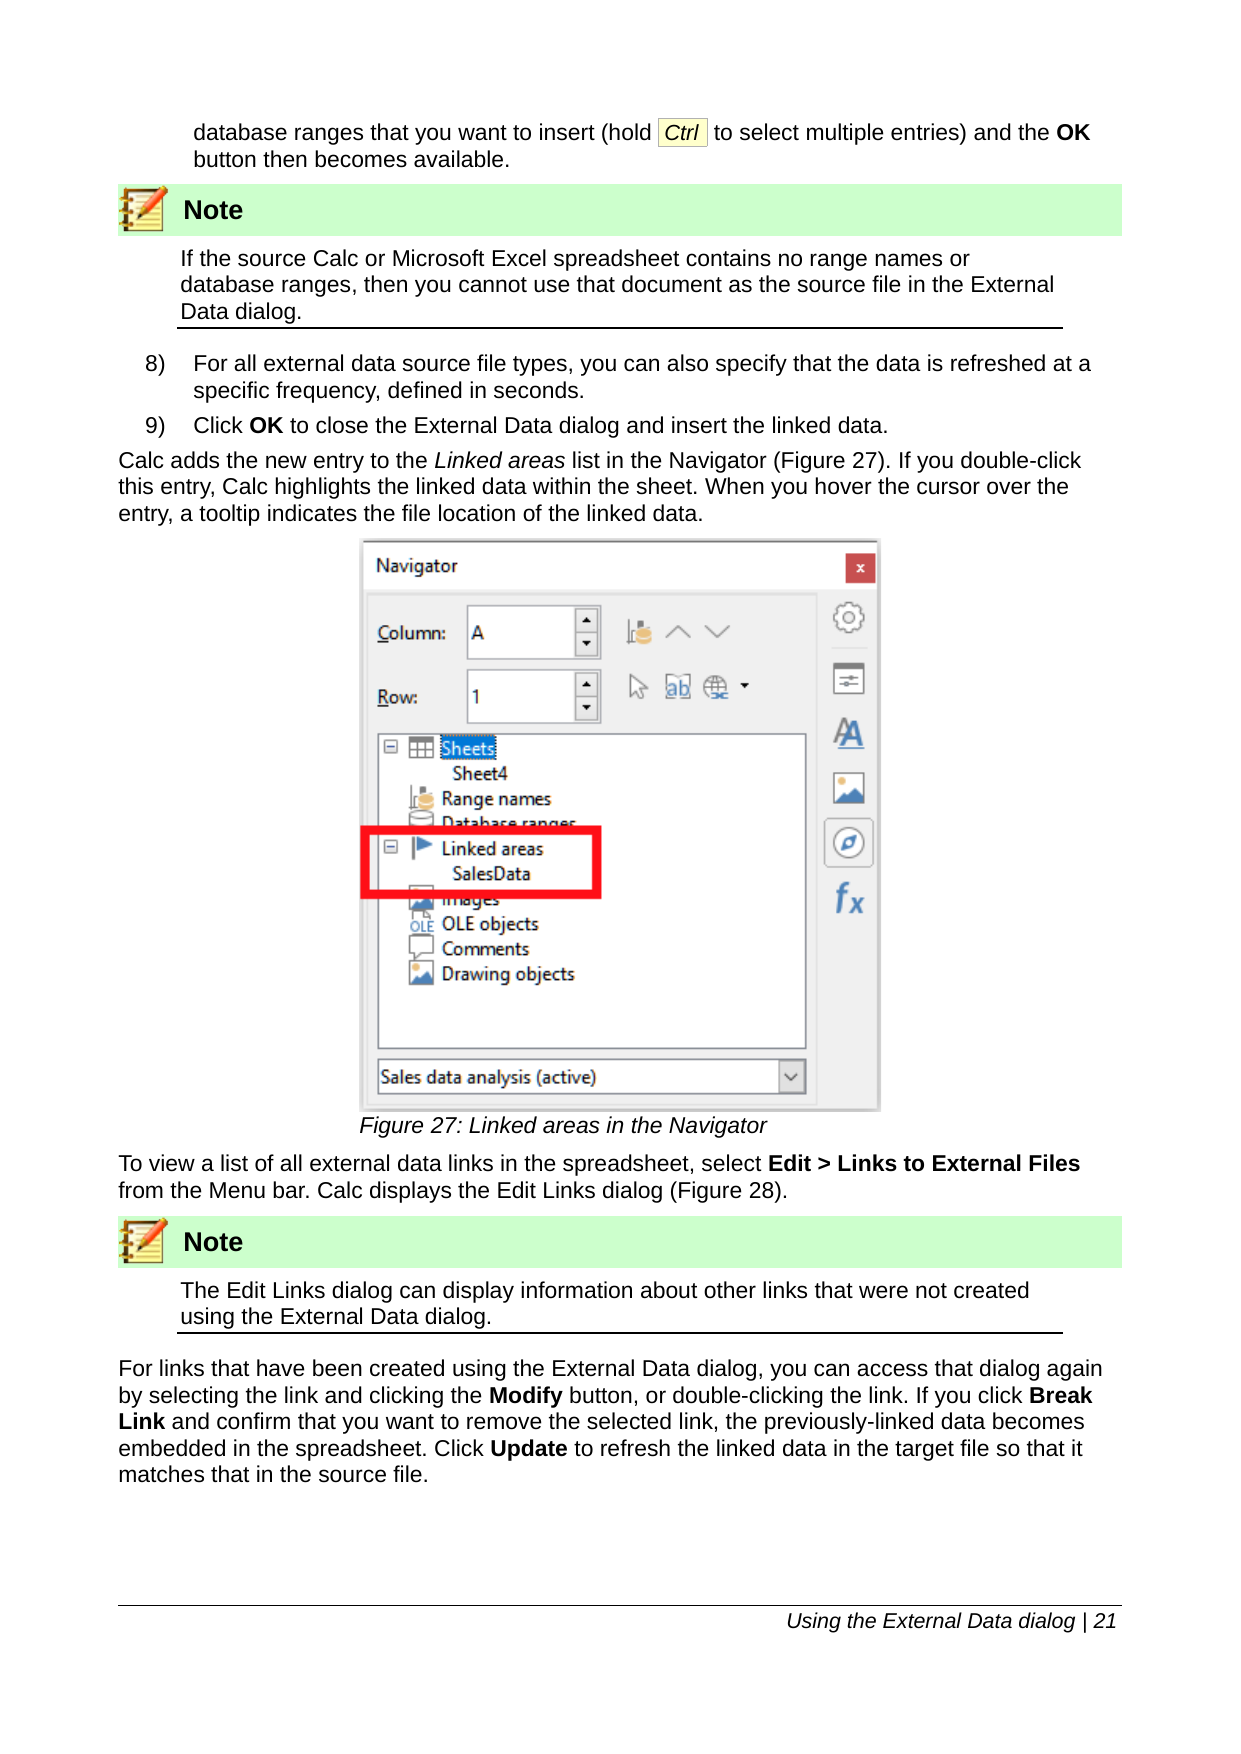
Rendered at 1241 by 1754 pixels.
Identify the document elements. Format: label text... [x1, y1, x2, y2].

list For all external data source file types, you can also specify that the data is refreshed at a specific frequency, defined in seconds. [165, 350, 1122, 403]
subtitle Note [118, 1216, 1122, 1268]
picture [119, 1216, 170, 1267]
picture [359, 538, 882, 1112]
picture [119, 184, 170, 235]
text Calc adds the new entry to the Linked areas list in the Navigator (Figure 27). If you double-click this entry, Calc highlights the linked data within the sheet. When you hover the cursor over the entry, a tooltip indicates the file location of the linked data. [118, 447, 1122, 526]
text The Edit Links dialog can display information about other links that were not created using the External Data dialog. [177, 1273, 1063, 1332]
text If the source Calc or Microsoft Excel spreadsheet contains no range names or database ranges, then you cannot use that document as the source file in the External Data dialog. [177, 242, 1063, 327]
text To view a list of all external data links in the spreadsheet, select Edit > Links to External Files from the Menu bar. Calc displays the Edit Links dialog (Figure 28). [118, 1150, 1122, 1203]
text Figure 27: Linked areas in the Navigator [359, 1112, 881, 1138]
list database ranges that you want to insert (hold Ctrl to select multiple entries) and the OK button then becomes available. [165, 118, 1122, 172]
text For links that have been created using the External Data dialog, you can access that dialog again by selecting the link and clicking the Modify button, or double-clicking the link. If you click Break Link and confirm that you want to remove the selected link, the previously-linked data becomes embedded in the spreadsheet. Click Update to refresh the linked data in the target file so that it matches that in the source file. [118, 1355, 1122, 1487]
list Click OK to close the External Data dialog and insert the linked data. [165, 412, 1122, 438]
subtitle Note [118, 184, 1122, 236]
